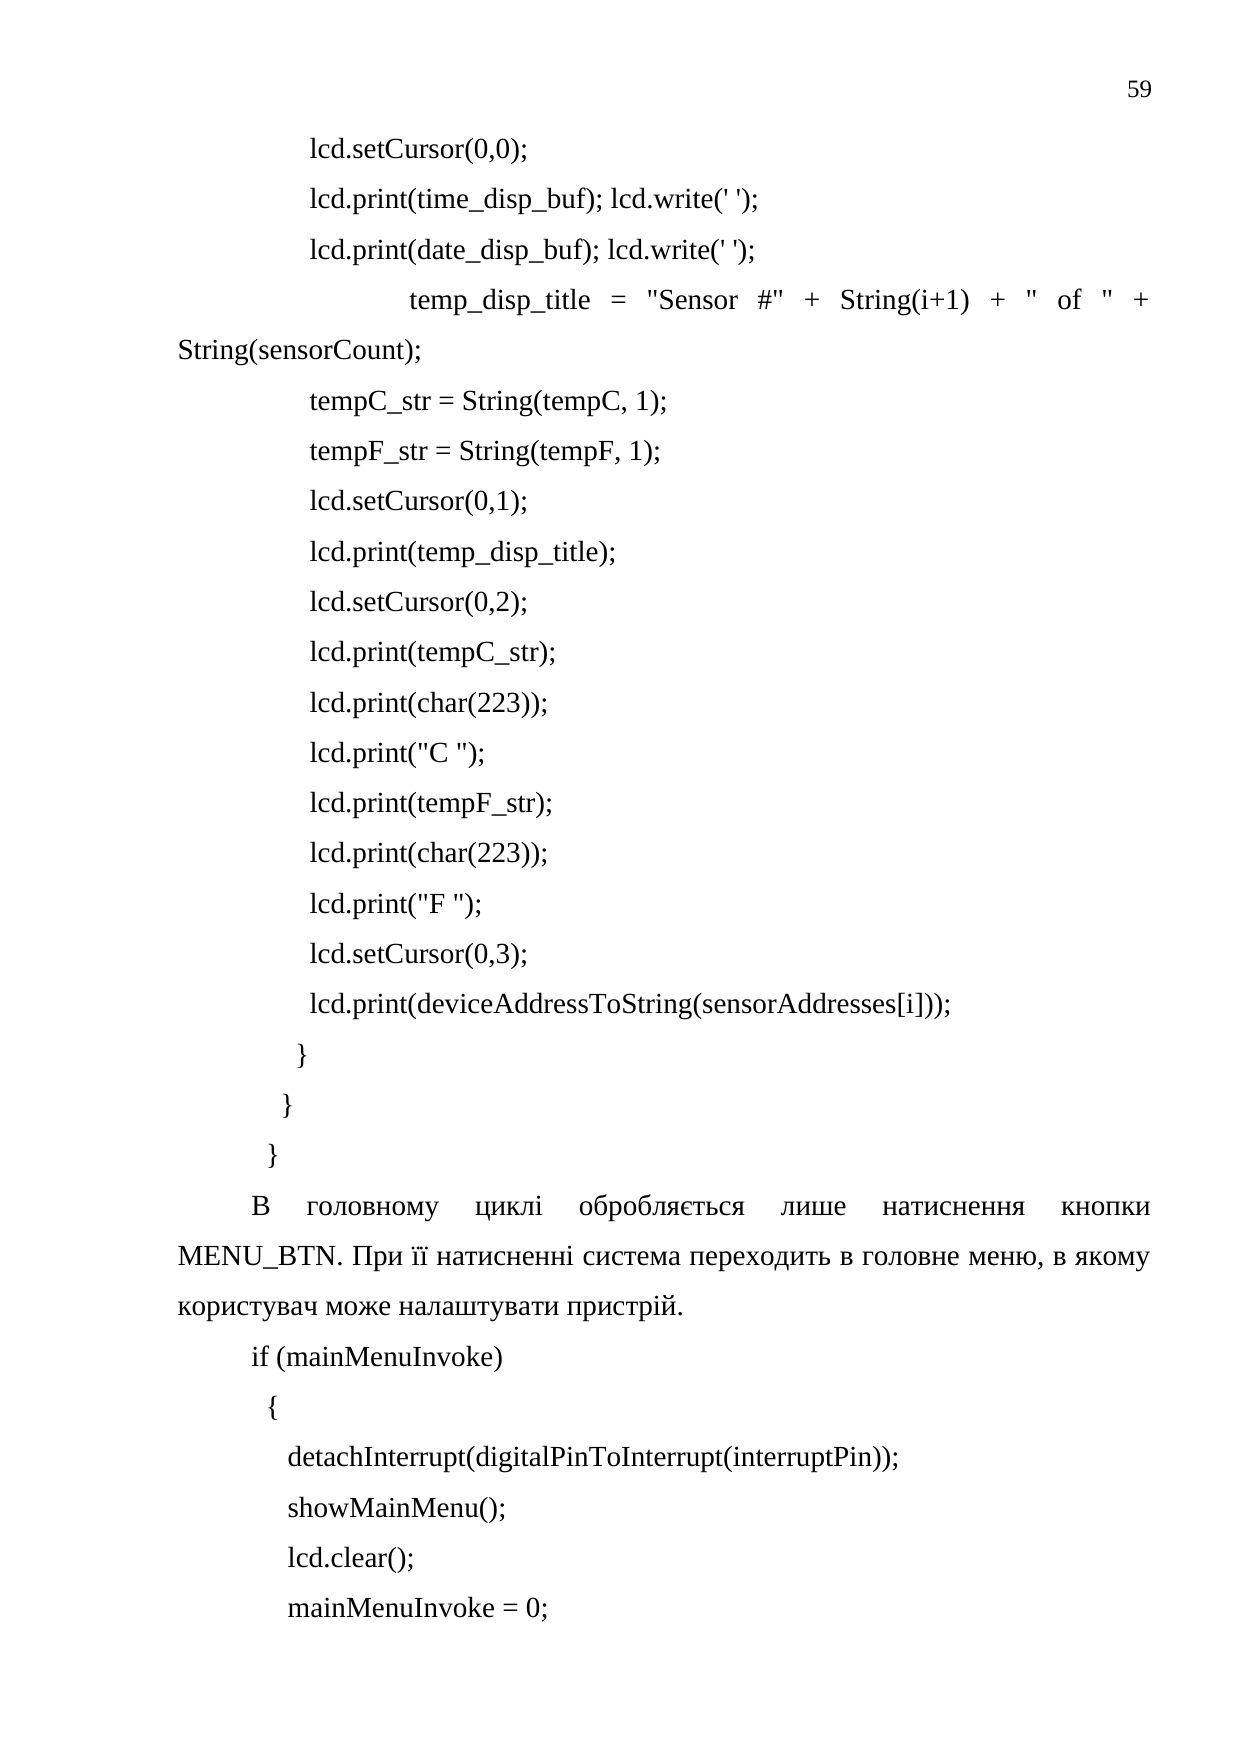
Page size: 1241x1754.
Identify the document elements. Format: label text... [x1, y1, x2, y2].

text detachInterrupt(digitalPinToInterrupt(interruptPin)); [177, 1439, 1152, 1473]
text { [177, 1389, 1152, 1423]
text lcd.print(char(223)); [177, 836, 1152, 869]
text В головному циклі обробляється лише натиснення кнопки MENU_BTN. При її натисненні система переходить в головне меню, в якому користувач може налаштувати пристрій. [177, 1188, 1152, 1322]
text tempC_str = String(tempC, 1); [177, 383, 1152, 416]
text lcd.setCursor(0,2); [177, 584, 1152, 618]
text } [177, 1137, 1152, 1171]
text lcd.print(tempF_str); [177, 785, 1152, 819]
text lcd.print(tempC_str); [177, 634, 1152, 668]
text mainMenuInvoke = 0; [177, 1590, 1152, 1624]
text lcd.print(deviceAddressToString(sensorAddresses[i])); [177, 987, 1152, 1020]
text lcd.setCursor(0,3); [177, 936, 1152, 970]
text } [177, 1037, 1152, 1070]
text tempF_str = String(tempF, 1); [177, 433, 1152, 467]
text lcd.print(time_disp_buf); lcd.write(' '); [177, 182, 1152, 215]
text if (mainMenuInvoke) [177, 1339, 1152, 1372]
text temp_disp_title = "Sensor #" + String(i+1) + " of " + String(sensorCount); [177, 282, 1152, 366]
text lcd.print(date_disp_buf); lcd.write(' '); [177, 232, 1152, 265]
text showMainMenu(); [177, 1490, 1152, 1523]
text lcd.setCursor(0,1); [177, 483, 1152, 517]
text lcd.setCursor(0,0); [177, 131, 1152, 165]
text lcd.print(char(223)); [177, 685, 1152, 718]
text lcd.clear(); [177, 1540, 1152, 1573]
text } [177, 1087, 1152, 1121]
text lcd.print(temp_disp_title); [177, 534, 1152, 567]
text lcd.print("C "); [177, 735, 1152, 768]
text lcd.print("F "); [177, 886, 1152, 919]
